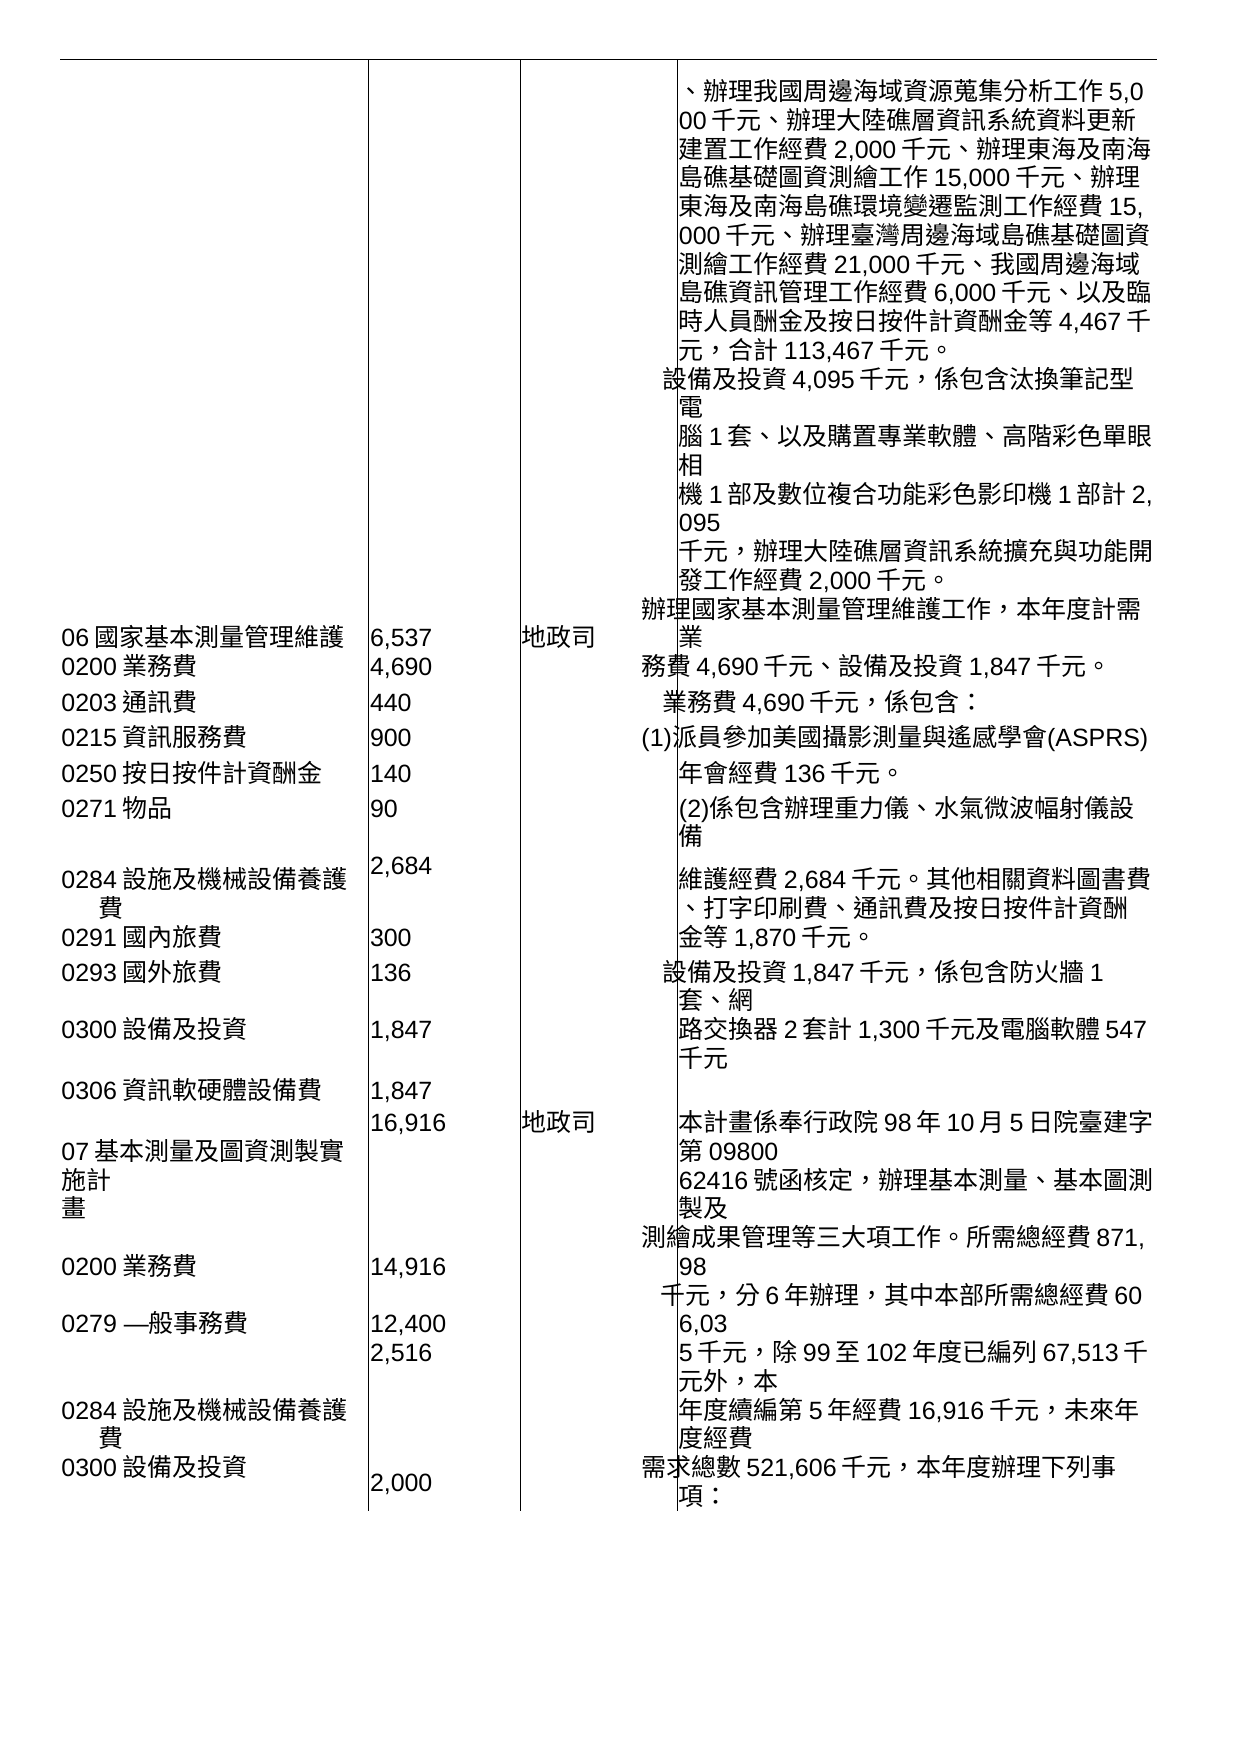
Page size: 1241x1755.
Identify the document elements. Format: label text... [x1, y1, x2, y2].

table_cell 維護經費2,684千元。其他相關資料圖書費 、打字印刷費、通訊費及按日按件計資酬 [678, 851, 1157, 923]
table_cell 務費4,690千元、設備及投資1,847千元。 [678, 652, 1157, 688]
table_cell [521, 688, 677, 723]
table_cell [521, 1015, 677, 1073]
table_cell [521, 723, 677, 759]
table_cell (1)派員參加美國攝影測量與遙感學會(ASPRS) [678, 723, 1157, 759]
table_cell [521, 1338, 677, 1453]
table_cell 900 [369, 723, 520, 759]
table_cell [60, 60, 368, 594]
table_cell 2,000 [369, 1453, 520, 1511]
table_cell 136 [369, 958, 520, 1015]
table_cell 1.業務費4,690千元，係包含： [678, 688, 1157, 723]
table_cell 90 [369, 794, 520, 851]
table_cell [521, 1073, 677, 1108]
table_cell 0203通訊費 [60, 688, 368, 723]
table_cell [521, 759, 677, 794]
table_cell 2,516 [369, 1338, 520, 1453]
table_cell 需求總數521,606千元，本年度辦理下列事項： [678, 1453, 1157, 1511]
table_cell 7千元，分6年辦理，其中本部所需總經費606,03 [678, 1281, 1157, 1338]
table_cell [521, 1453, 677, 1511]
table_cell [521, 923, 677, 958]
table_cell 0300設備及投資 [60, 1453, 368, 1511]
table_cell 路交換器2套計1,300千元及電腦軟體547千元 [678, 1015, 1157, 1073]
table_cell [521, 958, 677, 1015]
table_cell 0200業務費 [60, 652, 368, 688]
table_cell 0300設備及投資 [60, 1015, 368, 1073]
table_cell [521, 851, 677, 923]
table_cell (2)係包含辦理重力儀、水氣微波幅射儀設備 [678, 794, 1157, 851]
table_cell 辦理國家基本測量管理維護工作，本年度計需業 [678, 595, 1157, 652]
table_cell 地政司 [521, 1108, 677, 1223]
table_cell 2.設備及投資1,847千元，係包含防火牆1套、網 [678, 958, 1157, 1015]
table_cell 0271物品 [60, 794, 368, 851]
table_cell 2,684 [369, 851, 520, 923]
table_cell 年會經費136千元。 [678, 759, 1157, 794]
table_cell 07基本測量及圖資測製實施計 畫 [60, 1108, 368, 1223]
table_cell 地政司 [521, 595, 677, 652]
table_cell 5千元，除99至102年度已編列67,513千元外，本 年度續編第5年經費16,916千元，未來年度經費 [678, 1338, 1157, 1453]
table_cell 0293國外旅費 [60, 958, 368, 1015]
table_cell [521, 794, 677, 851]
table_cell 140 [369, 759, 520, 794]
table_cell 06國家基本測量管理維護 [60, 595, 368, 652]
table_cell 0200業務費 [60, 1223, 368, 1281]
table_cell 4,690 [369, 652, 520, 688]
table_cell 、辦理我國周邊海域資源蒐集分析工作5,0 00千元、辦理大陸礁層資訊系統資料更新 建置工作經費2,000千元、辦理東海及南海 島礁基礎圖資測繪工作15,000千元、辦理 東海及南海島礁環境變遷監測工作經費15, 000千元、辦理臺灣周邊海域島礁基礎圖資 測繪工作經費21,000千元、我國周邊海域 島礁資訊管理工作經費6,000千元、以及臨 時人員酬金及按日按件計資酬金等4,467千 元，合計113,467千元。 2.設備及投資4,095千元，係包含汰換筆記型電 腦1套、以及購置專業軟體、高階彩色單眼相 機1部及數位複合功能彩色影印機1部計2,095 千元，辦理大陸礁層資訊系統擴充與功能開 發工作經費2,000千元。 [678, 60, 1157, 594]
table_cell 0250按日按件計資酬金 [60, 759, 368, 794]
table_cell 12,400 [369, 1281, 520, 1338]
table_cell 6,537 [369, 595, 520, 652]
table_cell 本計畫係奉行政院98年10月5日院臺建字第09800 62416號函核定，辦理基本測量、基本圖測製及 [678, 1108, 1157, 1223]
table_cell ° [678, 1073, 1157, 1108]
table_cell 440 [369, 688, 520, 723]
table_cell 1,847 [369, 1073, 520, 1108]
table_cell 0279 —般事務費 [60, 1281, 368, 1338]
table_cell 14,916 [369, 1223, 520, 1281]
table_cell [369, 60, 520, 594]
table_cell 0306資訊軟硬體設備費 [60, 1073, 368, 1108]
table_cell 1,847 [369, 1015, 520, 1073]
table_cell [521, 652, 677, 688]
table_cell 16,916 [369, 1108, 520, 1223]
table_cell [521, 60, 677, 594]
table_cell [521, 1223, 677, 1281]
table_cell 0215資訊服務費 [60, 723, 368, 759]
table_cell 測繪成果管理等三大項工作。所需總經費871,98 [678, 1223, 1157, 1281]
table_cell 0284設施及機械設備養護 費 [60, 851, 368, 923]
table_cell 金等1,870千元。 [678, 923, 1157, 958]
table_cell 300 [369, 923, 520, 958]
table_cell 0284設施及機械設備養護 費 [60, 1338, 368, 1453]
table_cell [521, 1281, 677, 1338]
table_cell 0291國內旅費 [60, 923, 368, 958]
